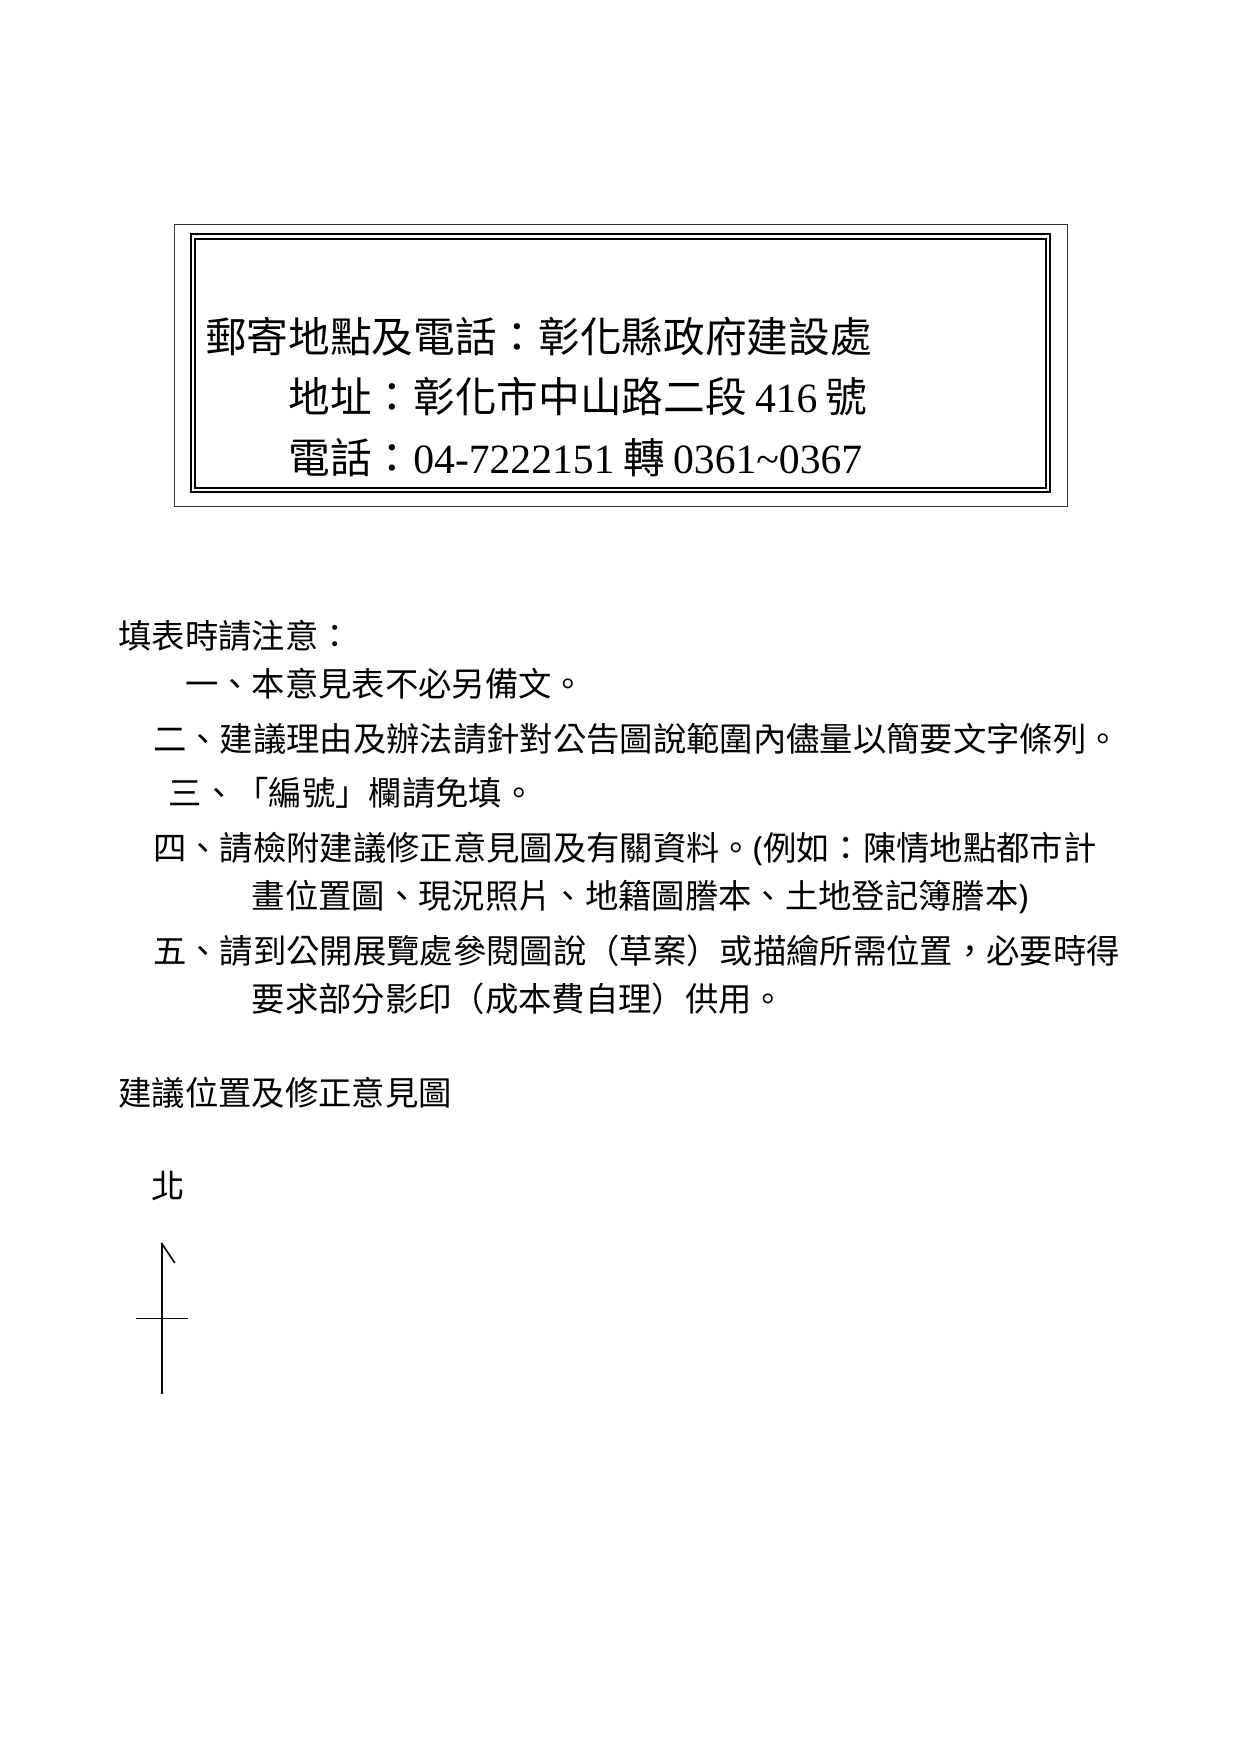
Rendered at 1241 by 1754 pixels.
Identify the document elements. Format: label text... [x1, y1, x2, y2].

text 四、請檢附建議修正意見圖及有關資料。(例如：陳情地點都市計畫位置圖、現況照片、地籍圖謄本、土地登記簿謄本) [118, 821, 1122, 918]
text 北 [118, 1160, 1122, 1208]
text 地址：彰化市中山路二段416號 [196, 294, 1045, 354]
text 填表時請注意： [118, 610, 1122, 658]
text 郵寄地點及電話：彰化縣政府建設處 [192, 235, 1049, 294]
text 電話：04-7222151轉0361~0367 [196, 354, 1045, 487]
text 建議位置及修正意見圖 [118, 1066, 1122, 1115]
text 五、請到公開展覽處參閱圖說（草案）或描繪所需位置，必要時得要求部分影印（成本費自理）供用。 [118, 924, 1122, 1021]
text 三、「編號」欄請免填。 [118, 767, 1122, 815]
text 郵寄地點及電話：彰化縣政府建設處 [196, 240, 1045, 294]
text 一、本意見表不必另備文。 [118, 658, 1122, 706]
text 地址：彰化市中山路二段416號 [376, 334, 395, 354]
text 二、建議理由及辦法請針對公告圖說範圍內儘量以簡要文字條列。 [118, 712, 1122, 761]
